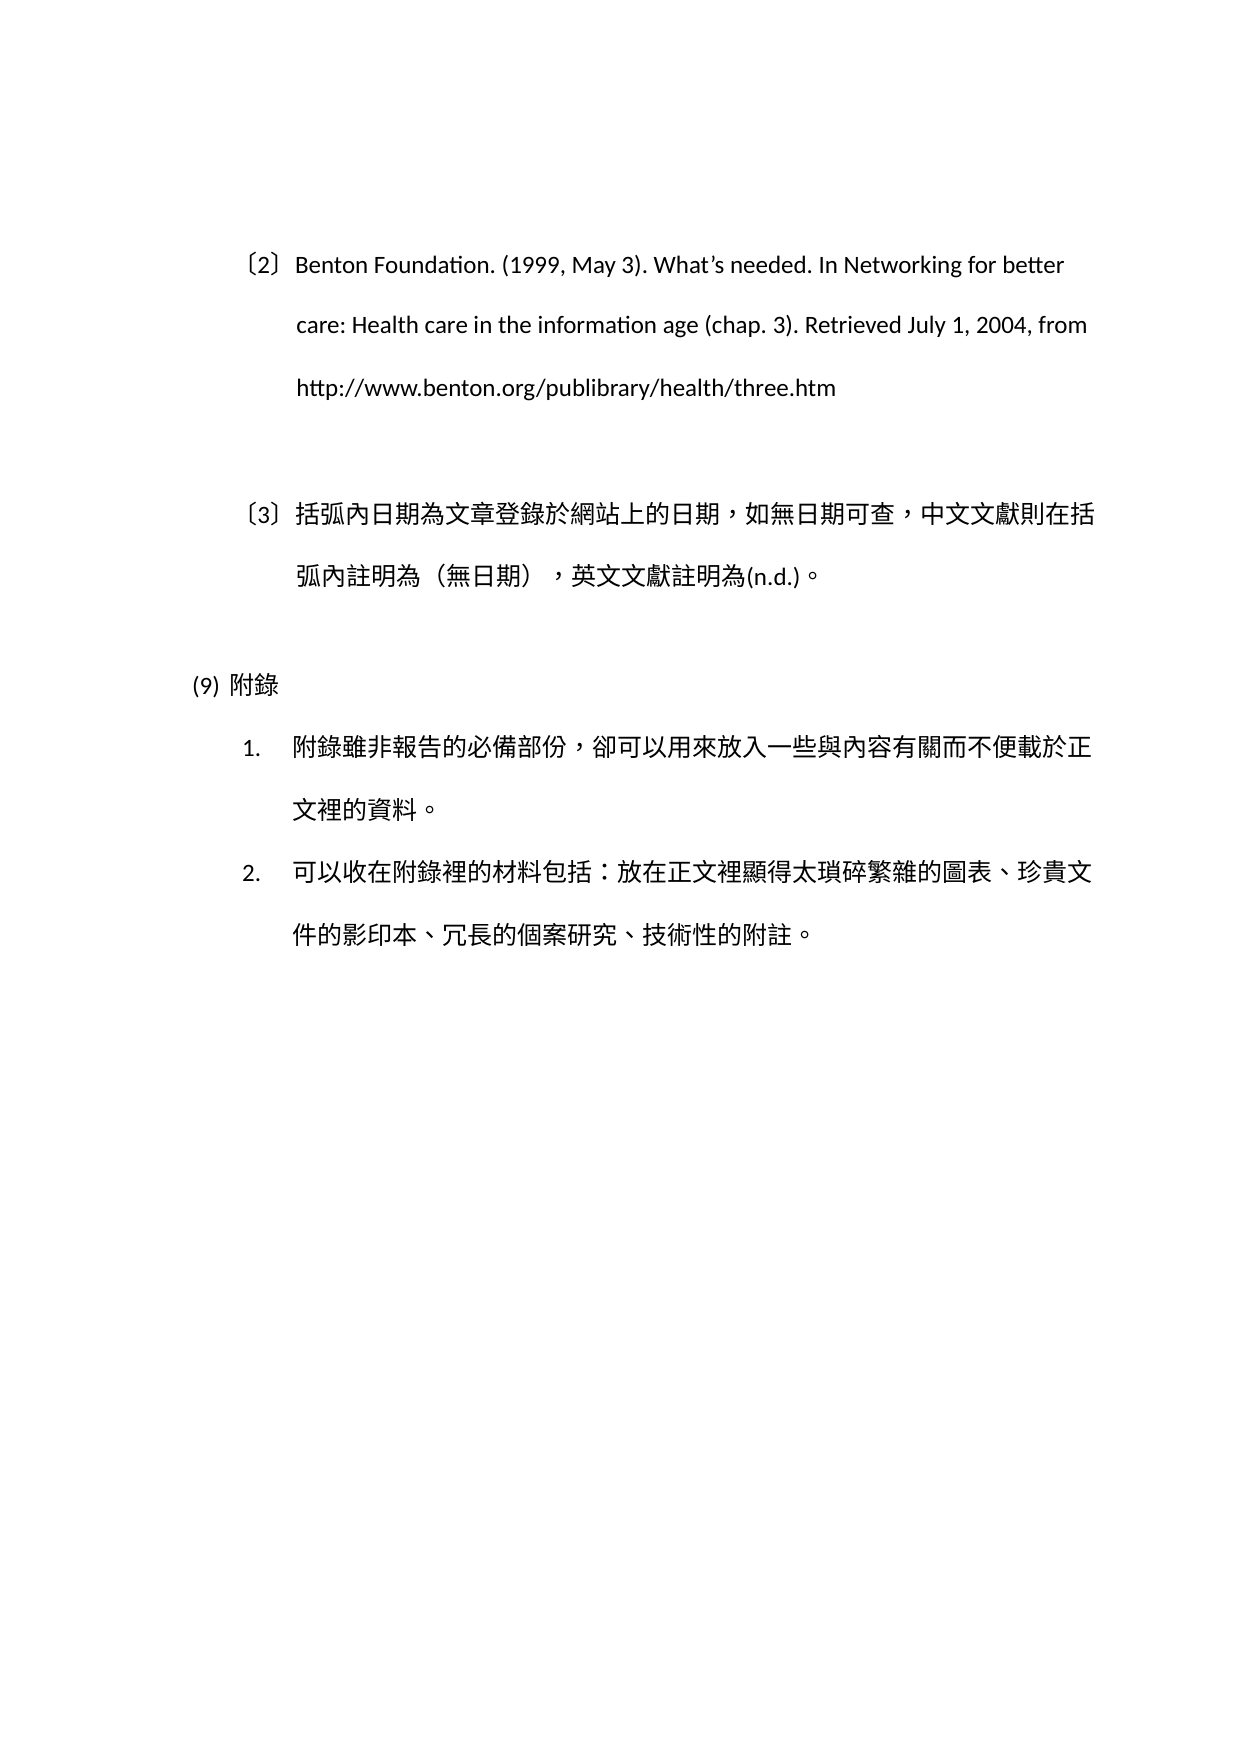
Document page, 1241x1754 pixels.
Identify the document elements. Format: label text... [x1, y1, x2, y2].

list 可以收在附錄裡的材料包括：放在正文裡顯得太瑣碎繁雜的圖表、珍貴文件的影印本、冗長的個案研究、技術性的附註。 [242, 829, 1098, 954]
text [194, 158, 1098, 221]
list 附錄雖非報告的必備部份，卻可以用來放入一些與內容有關而不便載於正文裡的資料。 [242, 704, 1098, 829]
text 〔2〕Benton Foundation. (1999, May 3). What’s needed. In Networking for better care: Health care in the information age (chap. 3). Retrieved July 1, 2004, from http://www.benton.org/publibrary/health/three.htm [232, 221, 1098, 471]
text 〔3〕括弧內日期為文章登錄於網站上的日期，如無日期可查，中文文獻則在括弧內註明為（無日期），英文文獻註明為(n.d.)。 [232, 471, 1098, 596]
list 附錄 [192, 642, 1098, 704]
